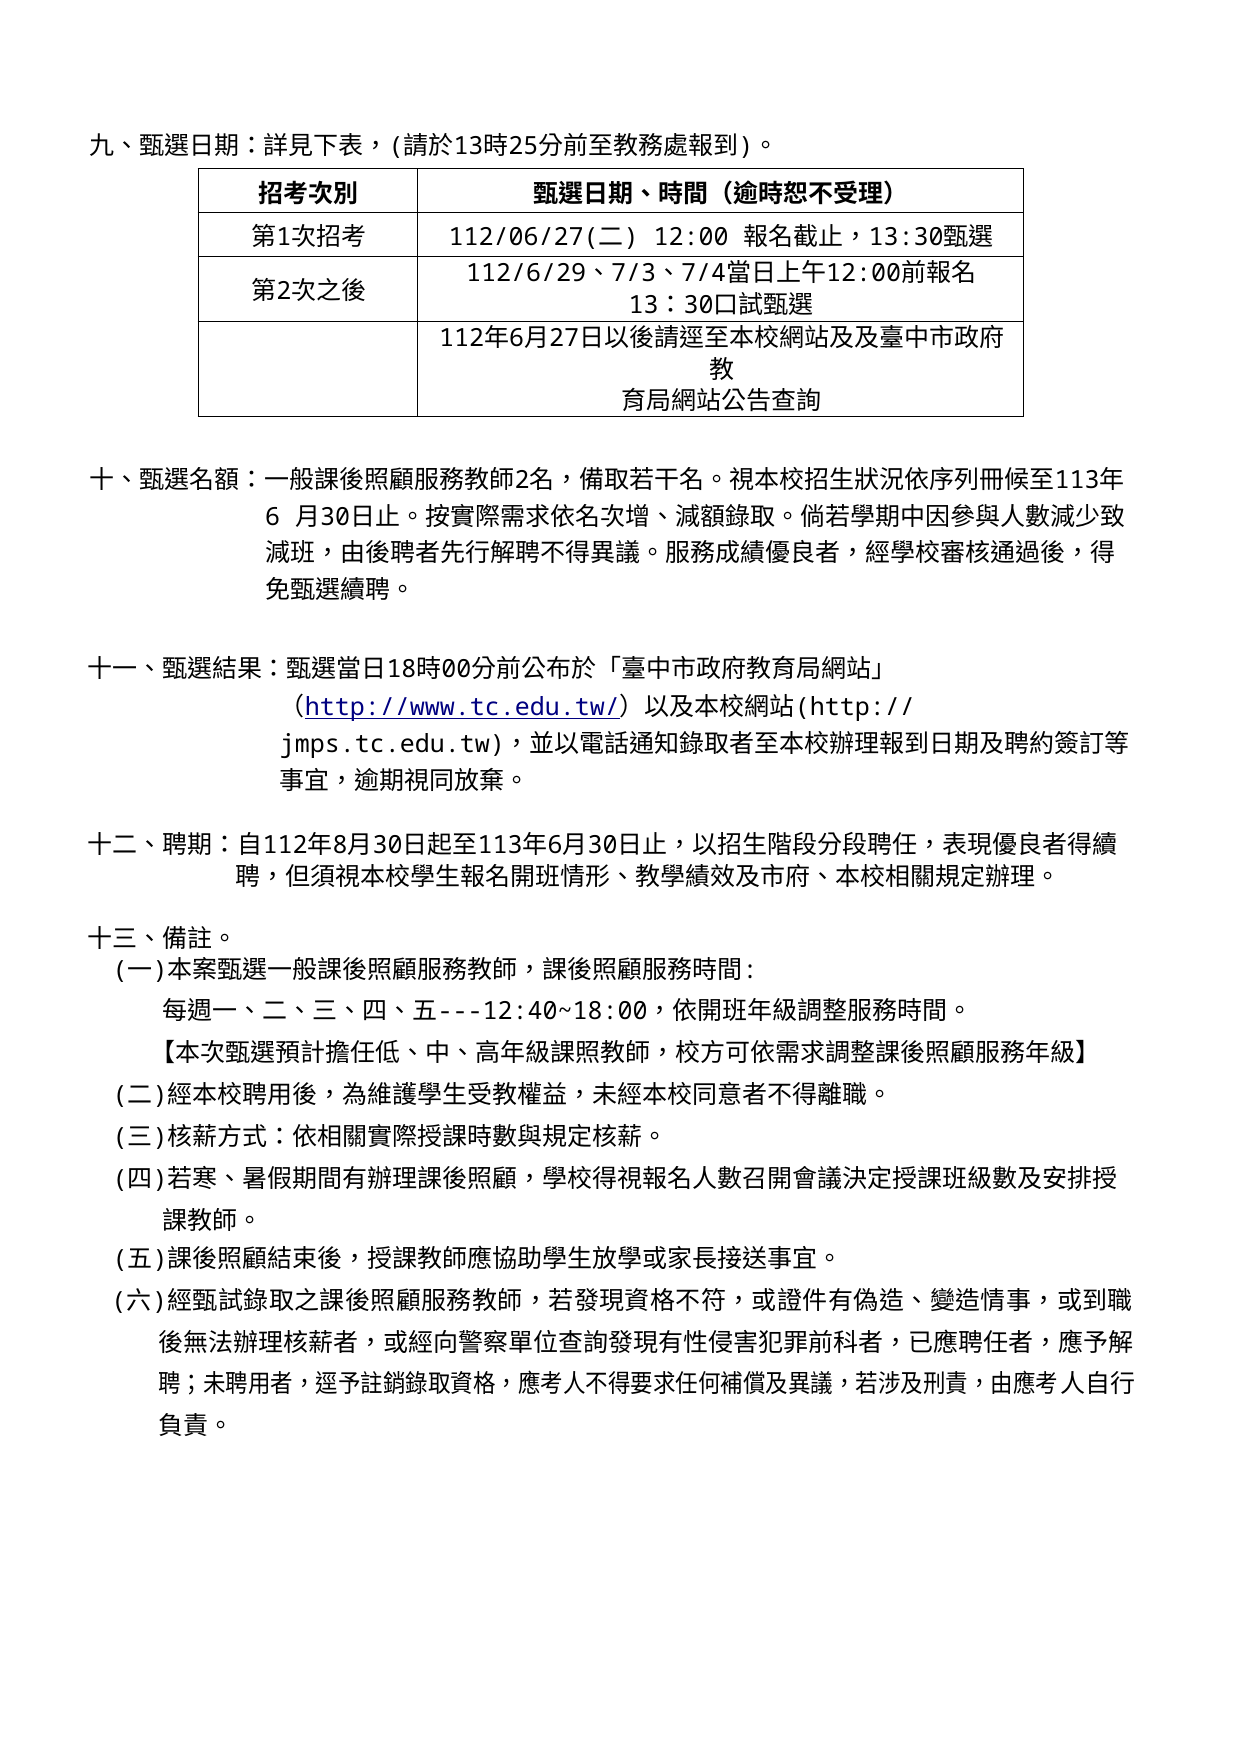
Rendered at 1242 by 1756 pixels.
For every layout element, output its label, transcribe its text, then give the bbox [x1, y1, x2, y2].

text 十一、甄選結果：甄選當日18時00分前公布於「臺中市政府教育局網站」 [87, 648, 1150, 684]
text 十二、聘期：自112年8月30日起至113年6月30日止，以招生階段分段聘任，表現優良者得續聘，但須視本校學生報名開班情形、教學績效及市府、本校相關規定辦理。 [87, 827, 1139, 892]
table_cell 112年6月27日以後請逕至本校網站及及臺中市政府教 育局網站公告查詢 [418, 322, 1023, 416]
text 十三、備註。 [87, 923, 1150, 954]
text (四)若寒、暑假期間有辦理課後照顧，學校得視報名人數召開會議決定授課班級數及安排授課教師。 [112, 1159, 1139, 1237]
table_header 甄選日期、時間（逾時恕不受理） [418, 169, 1023, 212]
text (六)經甄試錄取之課後照顧服務教師，若發現資格不符，或證件有偽造、變造情事，或到職後無法辦理核薪者，或經向警察單位查詢發現有性侵害犯罪前科者，已應聘任者，應予解聘；未聘用者，逕予註銷錄取資格，應考人不得要求任何補償及異議，若涉及刑責，由應考人自行負責。 [111, 1280, 1136, 1442]
table_header 招考次別 [199, 169, 417, 212]
text (五)課後照顧結束後，授課教師應協助學生放學或家長接送事宜。 [112, 1242, 1150, 1274]
text 【本次甄選預計擔任低、中、高年級課照教師，校方可依需求調整課後照顧服務年級】 [150, 1033, 1150, 1069]
table_cell 第2次之後 [199, 257, 417, 321]
text （http://www.tc.edu.tw/）以及本校網站(http://jmps.tc.edu.tw)，並以電話通知錄取者至本校辦理報到日期及聘約簽訂等事宜，逾期視同放棄。 [279, 687, 1131, 797]
text (二)經本校聘用後，為維護學生受教權益，未經本校同意者不得離職。(三)核薪方式：依相關實際授課時數與規定核薪。 [112, 1074, 889, 1152]
text (一)本案甄選一般課後照顧服務教師，課後照顧服務時間: [112, 954, 1150, 985]
text 每週一、二、三、四、五---12:40~18:00，依開班年級調整服務時間。 [162, 990, 1150, 1026]
table_cell 第1次招考 [199, 213, 417, 256]
table_cell [199, 322, 417, 416]
text 十、甄選名額：一般課後照顧服務教師2名，備取若干名。視本校招生狀況依序列冊候至113年6 月30日止。按實際需求依名次增、減額錄取。倘若學期中因參與人數減少致減班，由後聘者先行解聘不得異議。服務成績優良者，經學校審核通過後，得免甄選續聘。 [89, 459, 1128, 606]
text 九、甄選日期：詳見下表，(請於13時25分前至教務處報到)。 [89, 125, 1150, 162]
table_cell 112/6/29、7/3、7/4當日上午12:00前報名 13：30口試甄選 [418, 257, 1023, 321]
table_cell 112/06/27(二) 12:00 報名截止，13:30甄選 [418, 213, 1023, 256]
